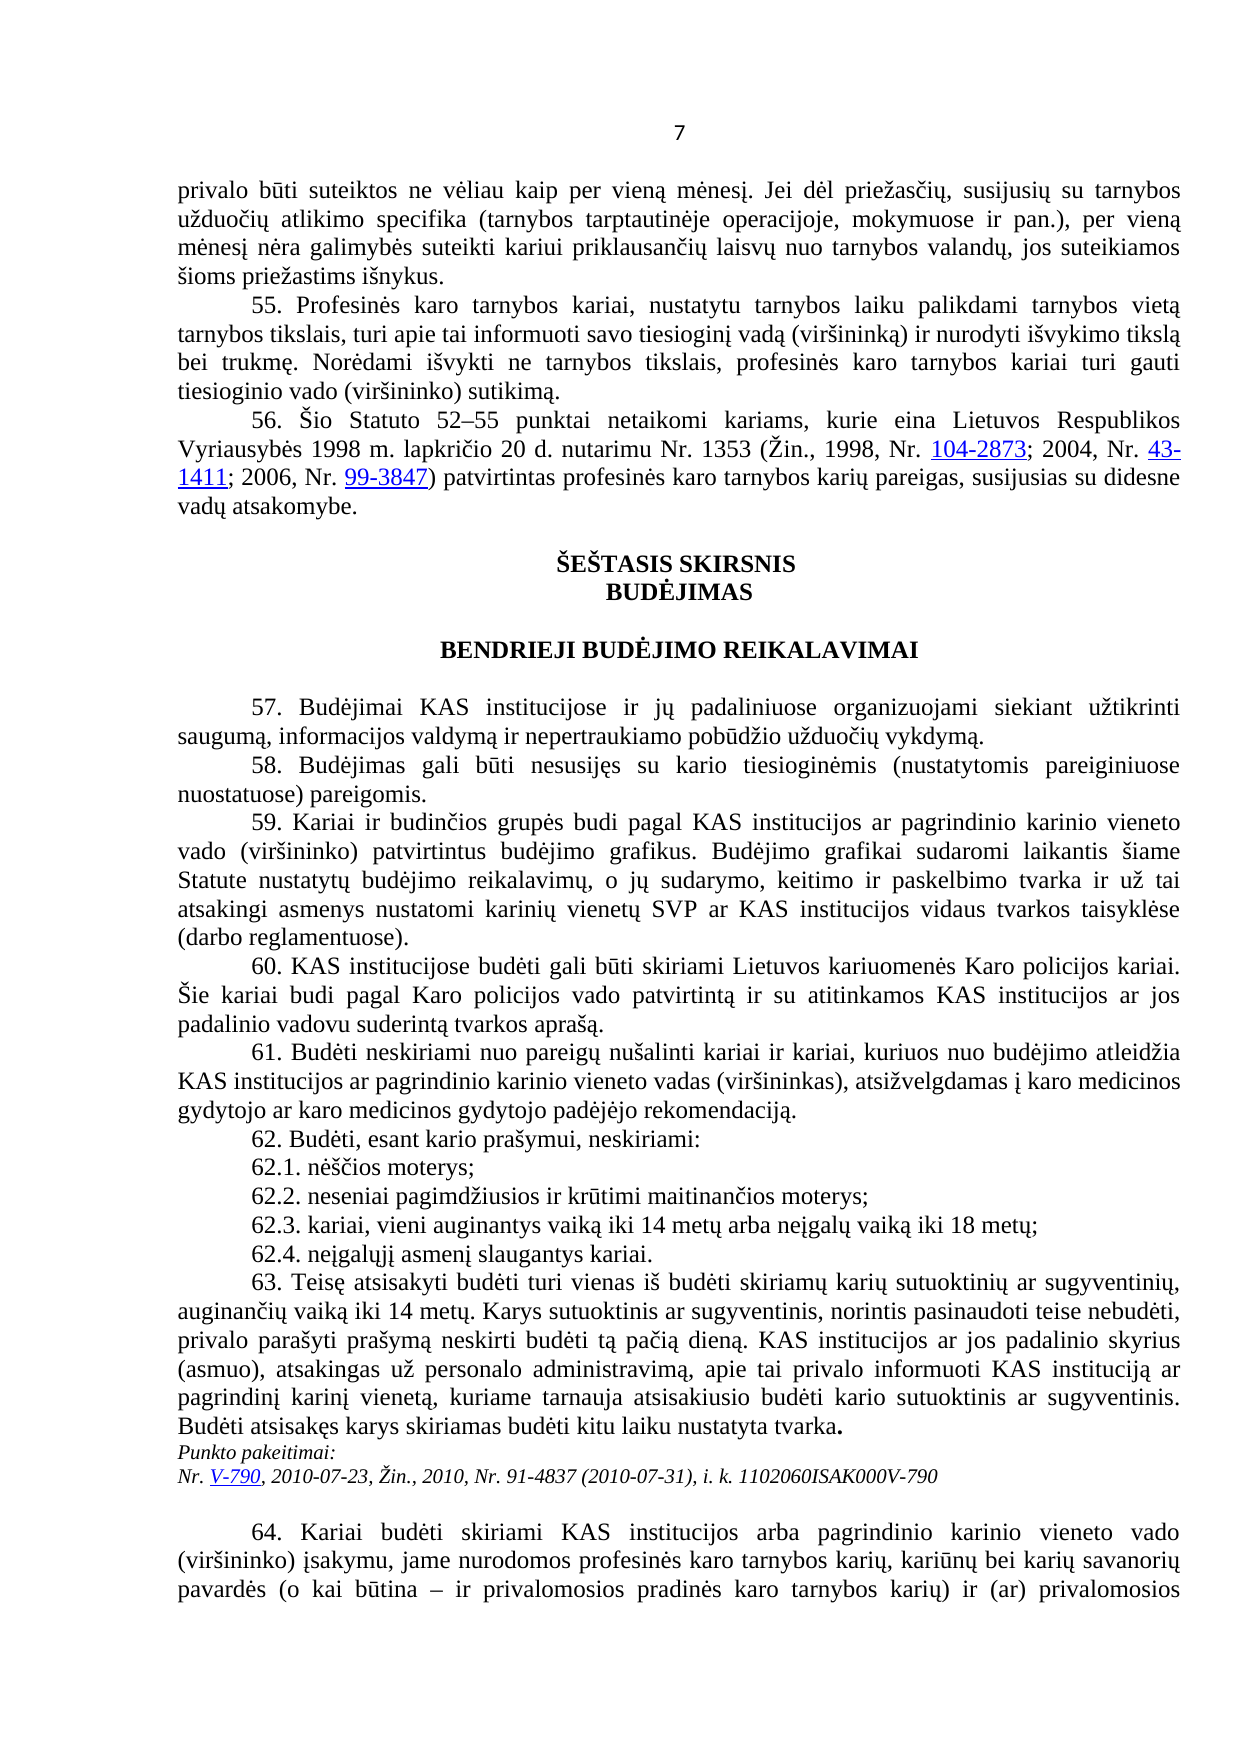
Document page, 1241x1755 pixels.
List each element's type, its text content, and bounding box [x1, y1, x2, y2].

text BENDRIEJI BUDĖJIMO REIKALAVIMAI [177, 635, 1181, 664]
text 55. Profesinės karo tarnybos kariai, nustatytu tarnybos laiku palikdami tarnybos vietą tarnybos tikslais, turi apie tai informuoti savo tiesioginį vadą (viršininką) ir nurodyti išvykimo tikslą bei trukmę. Norėdami išvykti ne tarnybos tikslais, profesinės karo tarnybos kariai turi gauti tiesioginio vado (viršininko) sutikimą. [177, 290, 1181, 405]
text 62.1. nėščios moterys; [177, 1152, 1181, 1181]
text 62.3. kariai, vieni auginantys vaiką iki 14 metų arba neįgalų vaiką iki 18 metų; [177, 1210, 1181, 1239]
text Nr. V-790, 2010-07-23, Žin., 2010, Nr. 91-4837 (2010-07-31), i. k. 1102060ISAK000V-790 [177, 1464, 1181, 1488]
text 62.4. neįgalųjį asmenį slaugantys kariai. [177, 1239, 1181, 1267]
text 61. Budėti neskiriami nuo pareigų nušalinti kariai ir kariai, kuriuos nuo budėjimo atleidžia KAS institucijos ar pagrindinio karinio vieneto vadas (viršininkas), atsižvelgdamas į karo medicinos gydytojo ar karo medicinos gydytojo padėjėjo rekomendaciją. [177, 1037, 1181, 1124]
text 56. Šio Statuto 52–55 punktai netaikomi kariams, kurie eina Lietuvos Respublikos Vyriausybės 1998 m. lapkričio 20 d. nutarimu Nr. 1353 (Žin., 1998, Nr. 104-2873; 2004, Nr. 43-1411; 2006, Nr. 99-3847) patvirtintas profesinės karo tarnybos karių pareigas, susijusias su didesne vadų atsakomybe. [177, 405, 1181, 520]
text BUDĖJIMAS [177, 577, 1181, 606]
text 60. KAS institucijose budėti gali būti skiriami Lietuvos kariuomenės Karo policijos kariai. Šie kariai budi pagal Karo policijos vado patvirtintą ir su atitinkamos KAS institucijos ar jos padalinio vadovu suderintą tvarkos aprašą. [177, 951, 1181, 1037]
text 62. Budėti, esant kario prašymui, neskiriami: [177, 1124, 1181, 1152]
text 62.2. neseniai pagimdžiusios ir krūtimi maitinančios moterys; [177, 1181, 1181, 1210]
text 63. Teisę atsisakyti budėti turi vienas iš budėti skiriamų karių sutuoktinių ar sugyventinių, auginančių vaiką iki 14 metų. Karys sutuoktinis ar sugyventinis, norintis pasinaudoti teise nebudėti, privalo parašyti prašymą neskirti budėti tą pačią dieną. KAS institucijos ar jos padalinio skyrius (asmuo), atsakingas už personalo administravimą, apie tai privalo informuoti KAS instituciją ar pagrindinį karinį vienetą, kuriame tarnauja atsisakiusio budėti kario sutuoktinis ar sugyventinis. Budėti atsisakęs karys skiriamas budėti kitu laiku nustatyta tvarka. [177, 1267, 1181, 1440]
text ŠEŠTASIS SKIRSNIS [177, 549, 1181, 577]
text 58. Budėjimas gali būti nesusijęs su kario tiesioginėmis (nustatytomis pareiginiuose nuostatuose) pareigomis. [177, 750, 1181, 807]
text Punkto pakeitimai: [177, 1440, 1181, 1464]
text 64. Kariai budėti skiriami KAS institucijos arba pagrindinio karinio vieneto vado (viršininko) įsakymu, jame nurodomos profesinės karo tarnybos karių, kariūnų bei karių savanorių pavardės (o kai būtina – ir privalomosios pradinės karo tarnybos karių) ir (ar) privalomosios [177, 1517, 1181, 1603]
text 59. Kariai ir budinčios grupės budi pagal KAS institucijos ar pagrindinio karinio vieneto vado (viršininko) patvirtintus budėjimo grafikus. Budėjimo grafikai sudaromi laikantis šiame Statute nustatytų budėjimo reikalavimų, o jų sudarymo, keitimo ir paskelbimo tvarka ir už tai atsakingi asmenys nustatomi karinių vienetų SVP ar KAS institucijos vidaus tvarkos taisyklėse (darbo reglamentuose). [177, 807, 1181, 951]
text privalo būti suteiktos ne vėliau kaip per vieną mėnesį. Jei dėl priežasčių, susijusių su tarnybos užduočių atlikimo specifika (tarnybos tarptautinėje operacijoje, mokymuose ir pan.), per vieną mėnesį nėra galimybės suteikti kariui priklausančių laisvų nuo tarnybos valandų, jos suteikiamos šioms priežastims išnykus. [177, 175, 1181, 290]
text 57. Budėjimai KAS institucijose ir jų padaliniuose organizuojami siekiant užtikrinti saugumą, informacijos valdymą ir nepertraukiamo pobūdžio užduočių vykdymą. [177, 692, 1181, 750]
